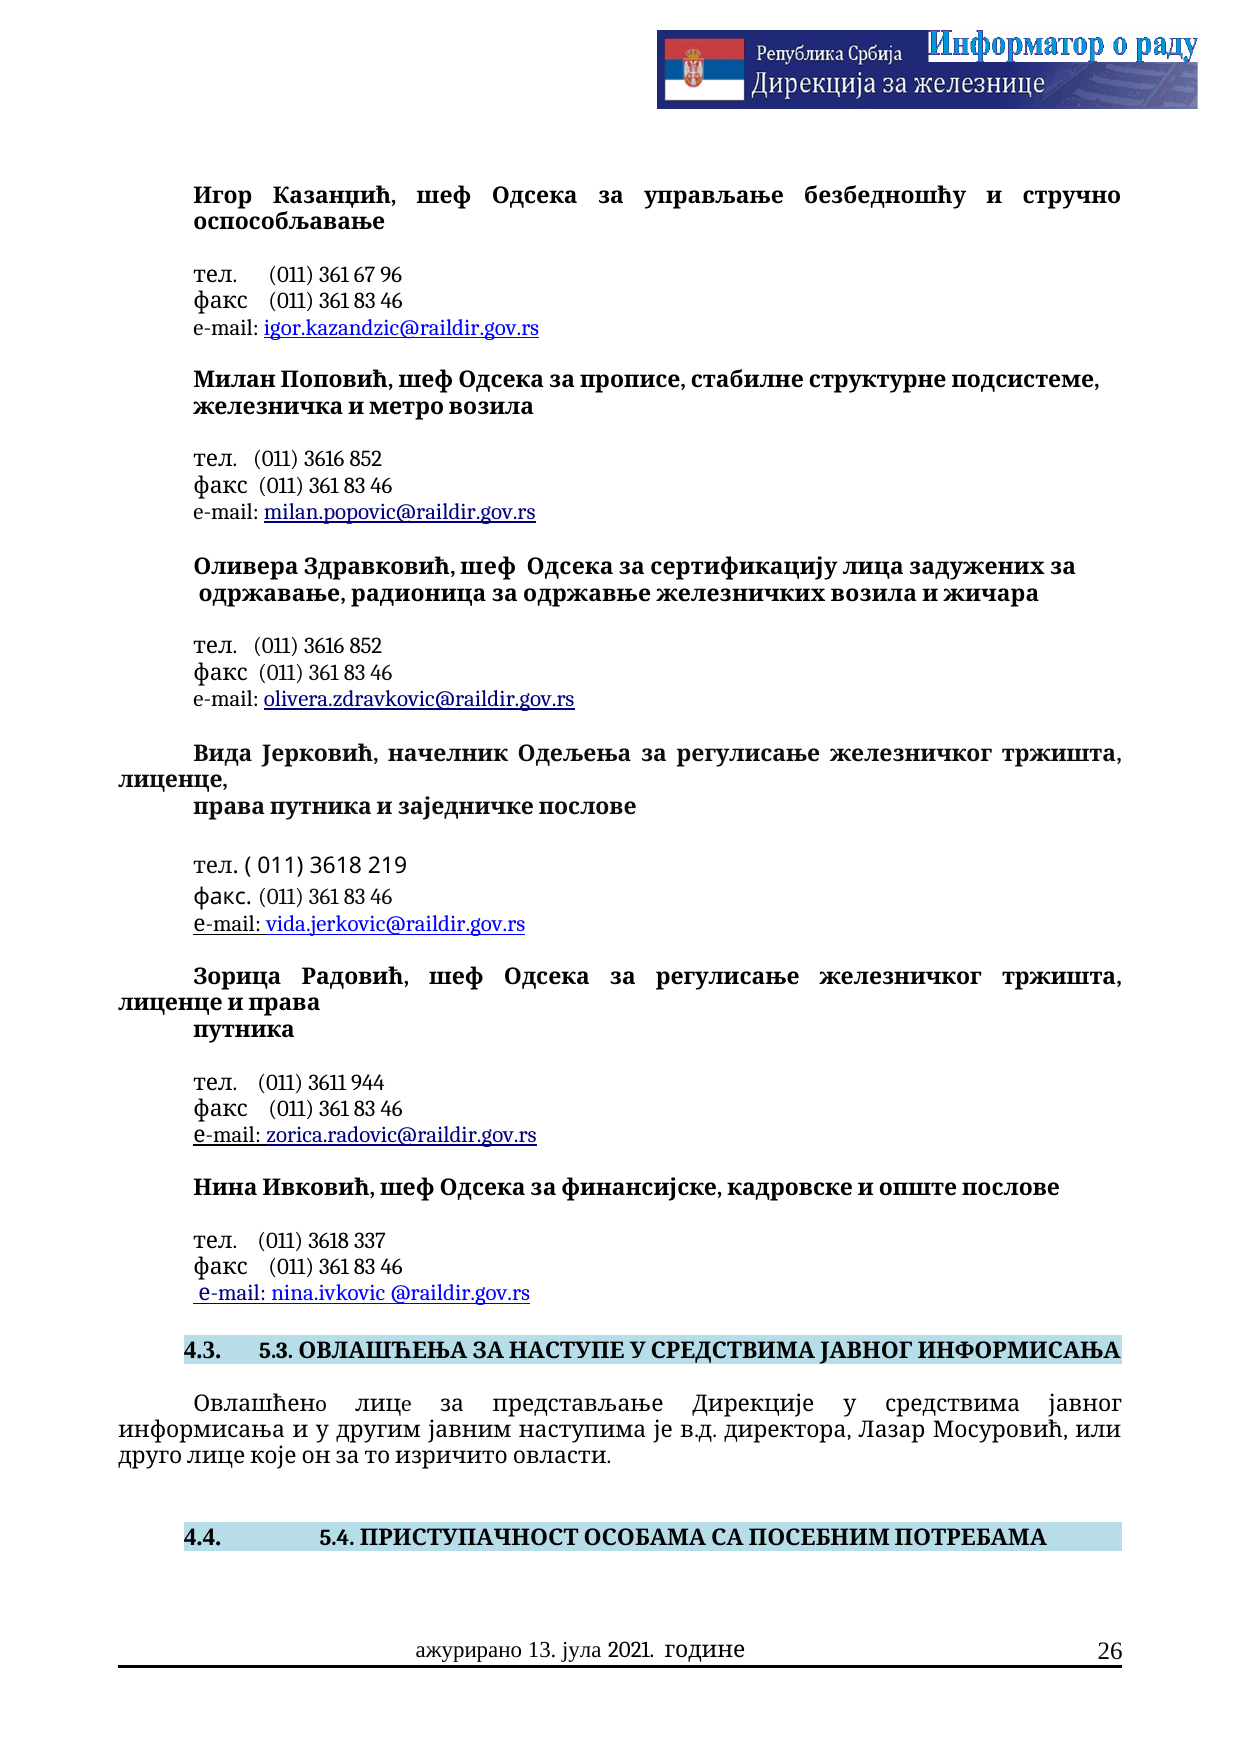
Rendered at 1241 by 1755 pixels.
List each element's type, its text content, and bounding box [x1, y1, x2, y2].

text тел. (011) 3618 337 [118, 1227, 1122, 1254]
text e-mail: igor.kazandzic@raildir.gov.rs [118, 314, 1122, 341]
text Зорица Радовић, шеф Одсека за регулисање железничког тржишта, лиценце и права [118, 964, 1122, 1017]
text Вида Јерковић, начелник Одељења за регулисање железничког тржишта, лиценце, [118, 741, 1122, 793]
text Милан Поповић, шеф Одсека за прописе, стабилне структурне подсистеме, [118, 367, 1122, 393]
text Оливера Здравковић, шеф Одсека за сертификацију лица задужених за [118, 554, 1122, 580]
text факс (011) 361 83 46 [118, 659, 1122, 686]
text Нина Ивковић, шеф Одсека за финансијске, кадровске и опште послове [118, 1175, 1122, 1201]
text e-mail: milan.popovic@raildir.gov.rs [118, 499, 1122, 525]
text e-mail: olivera.zdravkovic@raildir.gov.rs [118, 686, 1122, 712]
subtitle 5.4. Приступачност особама са посебним потребама [184, 1522, 1122, 1551]
text тел. (011) 361 67 96 [118, 262, 1122, 288]
text Овлашћенo лицe за представљање Дирекције у средствима јавног информисања и у другим јавним наступима је в.д. директора, Лазар Мосуровић, или друго лице које он за то изричито овласти. [118, 1391, 1122, 1470]
text факс (011) 361 83 46 [118, 1096, 1122, 1122]
text тел. (011) 3616 852 [118, 446, 1122, 472]
subtitle 5.3. Овлашћења за наступе у средствима јавног информисања [184, 1335, 1122, 1364]
text е-mail: nina.ivkovic @raildir.gov.rs [118, 1280, 1122, 1306]
text одржавање, радионица за одржавње железничких возила и жичара [118, 580, 1122, 607]
text тел. (011) 3611 944 [118, 1069, 1122, 1096]
text Игор Казанџић, шеф Одсека за управљање безбедношћу и стручно оспособљавање [193, 183, 1122, 235]
text е-mail: vida.jerkovic@raildir.gov.rs [118, 911, 1122, 937]
text тел. (011) 3616 852 [118, 633, 1122, 659]
text факс (011) 361 83 46 [118, 1254, 1122, 1280]
text путника [118, 1017, 1122, 1043]
text железничка и метро возила [118, 393, 1122, 420]
text факс (011) 361 83 46 [118, 288, 1122, 314]
text факс. (011) 361 83 46 [118, 880, 1122, 911]
text права путника и заједничке послове [118, 793, 1122, 820]
text тел. ( 011) 3618 219 [118, 849, 1122, 880]
text факс (011) 361 83 46 [118, 472, 1122, 499]
text е-mail: zorica.radovic@raildir.gov.rs [118, 1122, 1122, 1148]
